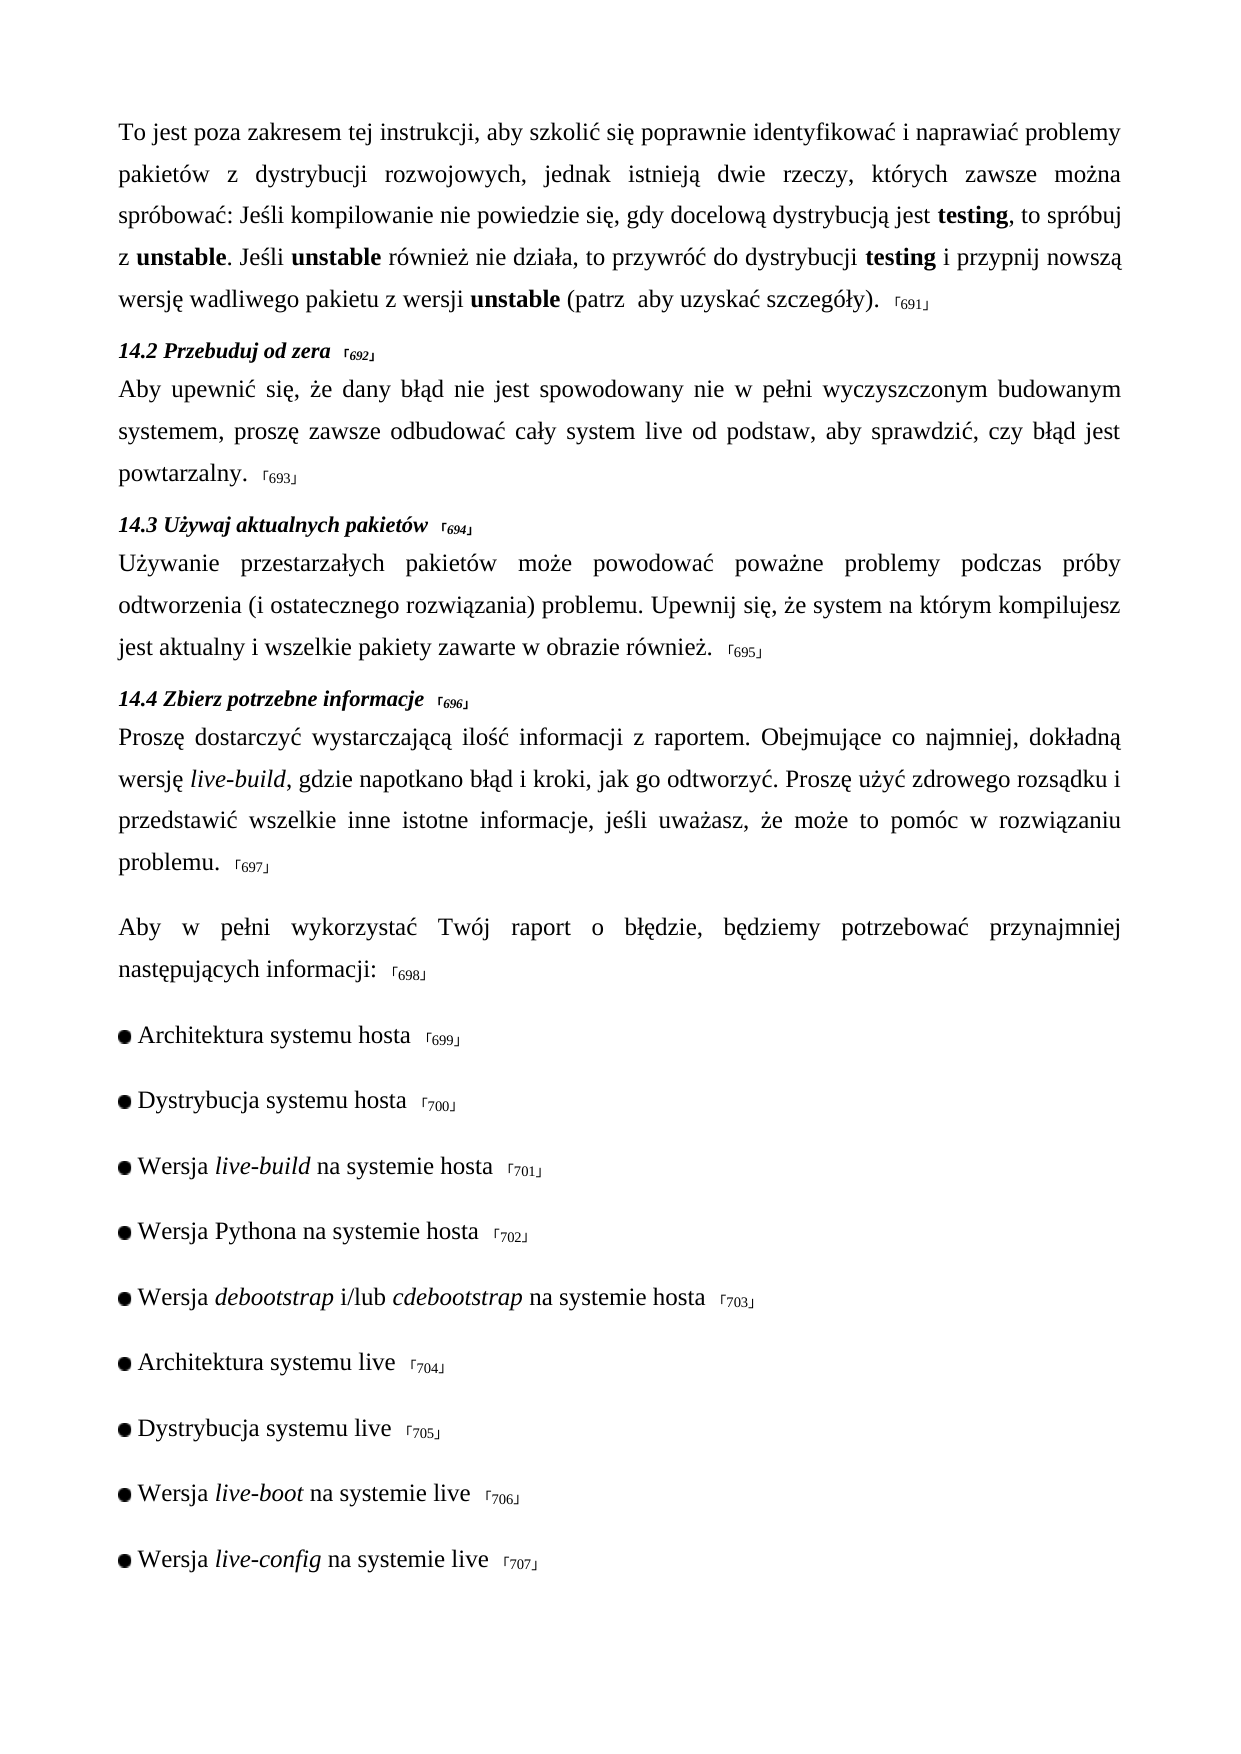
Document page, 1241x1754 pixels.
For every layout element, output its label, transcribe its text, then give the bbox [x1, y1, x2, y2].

text Proszę dostarczyć wystarczającą ilość informacji z raportem. Obejmujące co najmniej, dokładną wersję live-build, gdzie napotkano błąd i kroki, jak go odtworzyć. Proszę użyć zdrowego rozsądku i przedstawić wszelkie inne istotne informacje, jeśli uważasz, że może to pomóc w rozwiązaniu problemu. 「697」 [118, 723, 1122, 876]
text Wersja live-build na systemie hosta 「701」 [118, 1152, 1122, 1180]
text To jest poza zakresem tej instrukcji, aby szkolić się poprawnie identyfikować i naprawiać problemy pakietów z dystrybucji rozwojowych, jednak istnieją dwie rzeczy, których zawsze można spróbować: Jeśli kompilowanie nie powiedzie się, gdy docelową dystrybucją jest testing, to spróbuj z unstable. Jeśli unstable również nie działa, to przywróć do dystrybucji testing i przypnij nowszą wersję wadliwego pakietu z wersji unstable (patrz Przypinanie APT aby uzyskać szczegóły). 「691」 [118, 118, 1122, 312]
subtitle 14.2 Przebuduj od zera 「692」 [118, 338, 1122, 363]
picture [118, 1161, 132, 1175]
text Aby upewnić się, że dany błąd nie jest spowodowany nie w pełni wyczyszczonym budowanym systemem, proszę zawsze odbudować cały system live od podstaw, aby sprawdzić, czy błąd jest powtarzalny. 「693」 [118, 375, 1122, 486]
text Dystrybucja systemu hosta 「700」 [118, 1086, 1122, 1114]
picture [118, 1095, 132, 1109]
subtitle 14.4 Zbierz potrzebne informacje 「696」 [118, 686, 1122, 711]
text Wersja Pythona na systemie hosta 「702」 [118, 1217, 1122, 1245]
picture [118, 1554, 132, 1568]
text Wersja live-boot na systemie live 「706」 [118, 1479, 1122, 1507]
picture [118, 1226, 132, 1240]
picture [118, 1423, 132, 1437]
text Architektura systemu hosta 「699」 [118, 1021, 1122, 1049]
picture [118, 1488, 132, 1502]
text Wersja live-config na systemie live 「707」 [118, 1545, 1122, 1573]
text Aby w pełni wykorzystać Twój raport o błędzie, będziemy potrzebować przynajmniej następujących informacji: 「698」 [118, 913, 1122, 983]
text Dystrybucja systemu live 「705」 [118, 1414, 1122, 1442]
picture [118, 1030, 132, 1044]
text Używanie przestarzałych pakietów może powodować poważne problemy podczas próby odtworzenia (i ostatecznego rozwiązania) problemu. Upewnij się, że system na którym kompilujesz jest aktualny i wszelkie pakiety zawarte w obrazie również. 「695」 [118, 549, 1122, 660]
picture [118, 1357, 132, 1371]
subtitle 14.3 Używaj aktualnych pakietów 「694」 [118, 512, 1122, 537]
text Architektura systemu live 「704」 [118, 1348, 1122, 1376]
text Wersja debootstrap i/lub cdebootstrap na systemie hosta 「703」 [118, 1283, 1122, 1311]
picture [118, 1292, 132, 1306]
